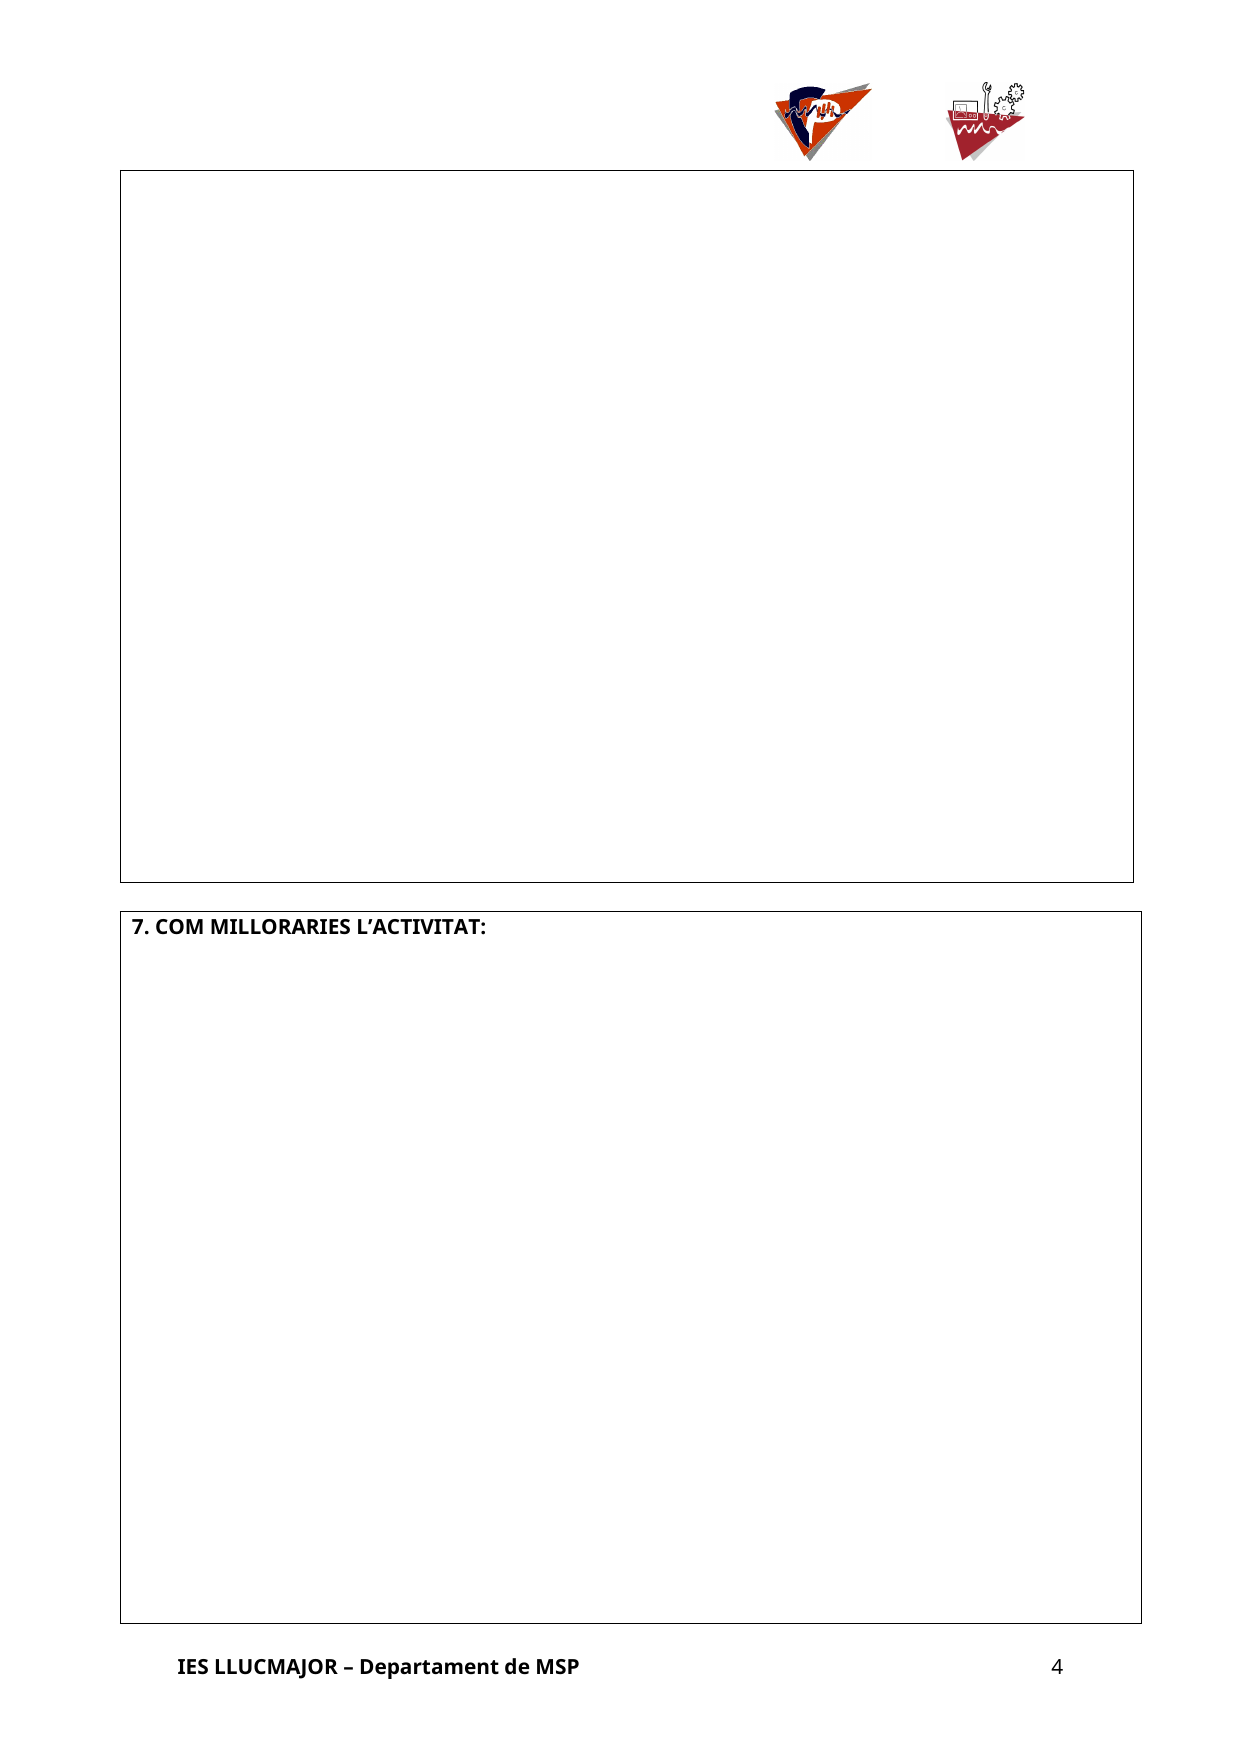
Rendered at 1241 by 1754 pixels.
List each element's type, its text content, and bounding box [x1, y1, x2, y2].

table_cell [121, 171, 1133, 882]
picture [774, 83, 873, 161]
table_header 7. COM MILLORARIES L’ACTIVITAT: [121, 912, 1141, 1623]
picture [945, 82, 1025, 161]
